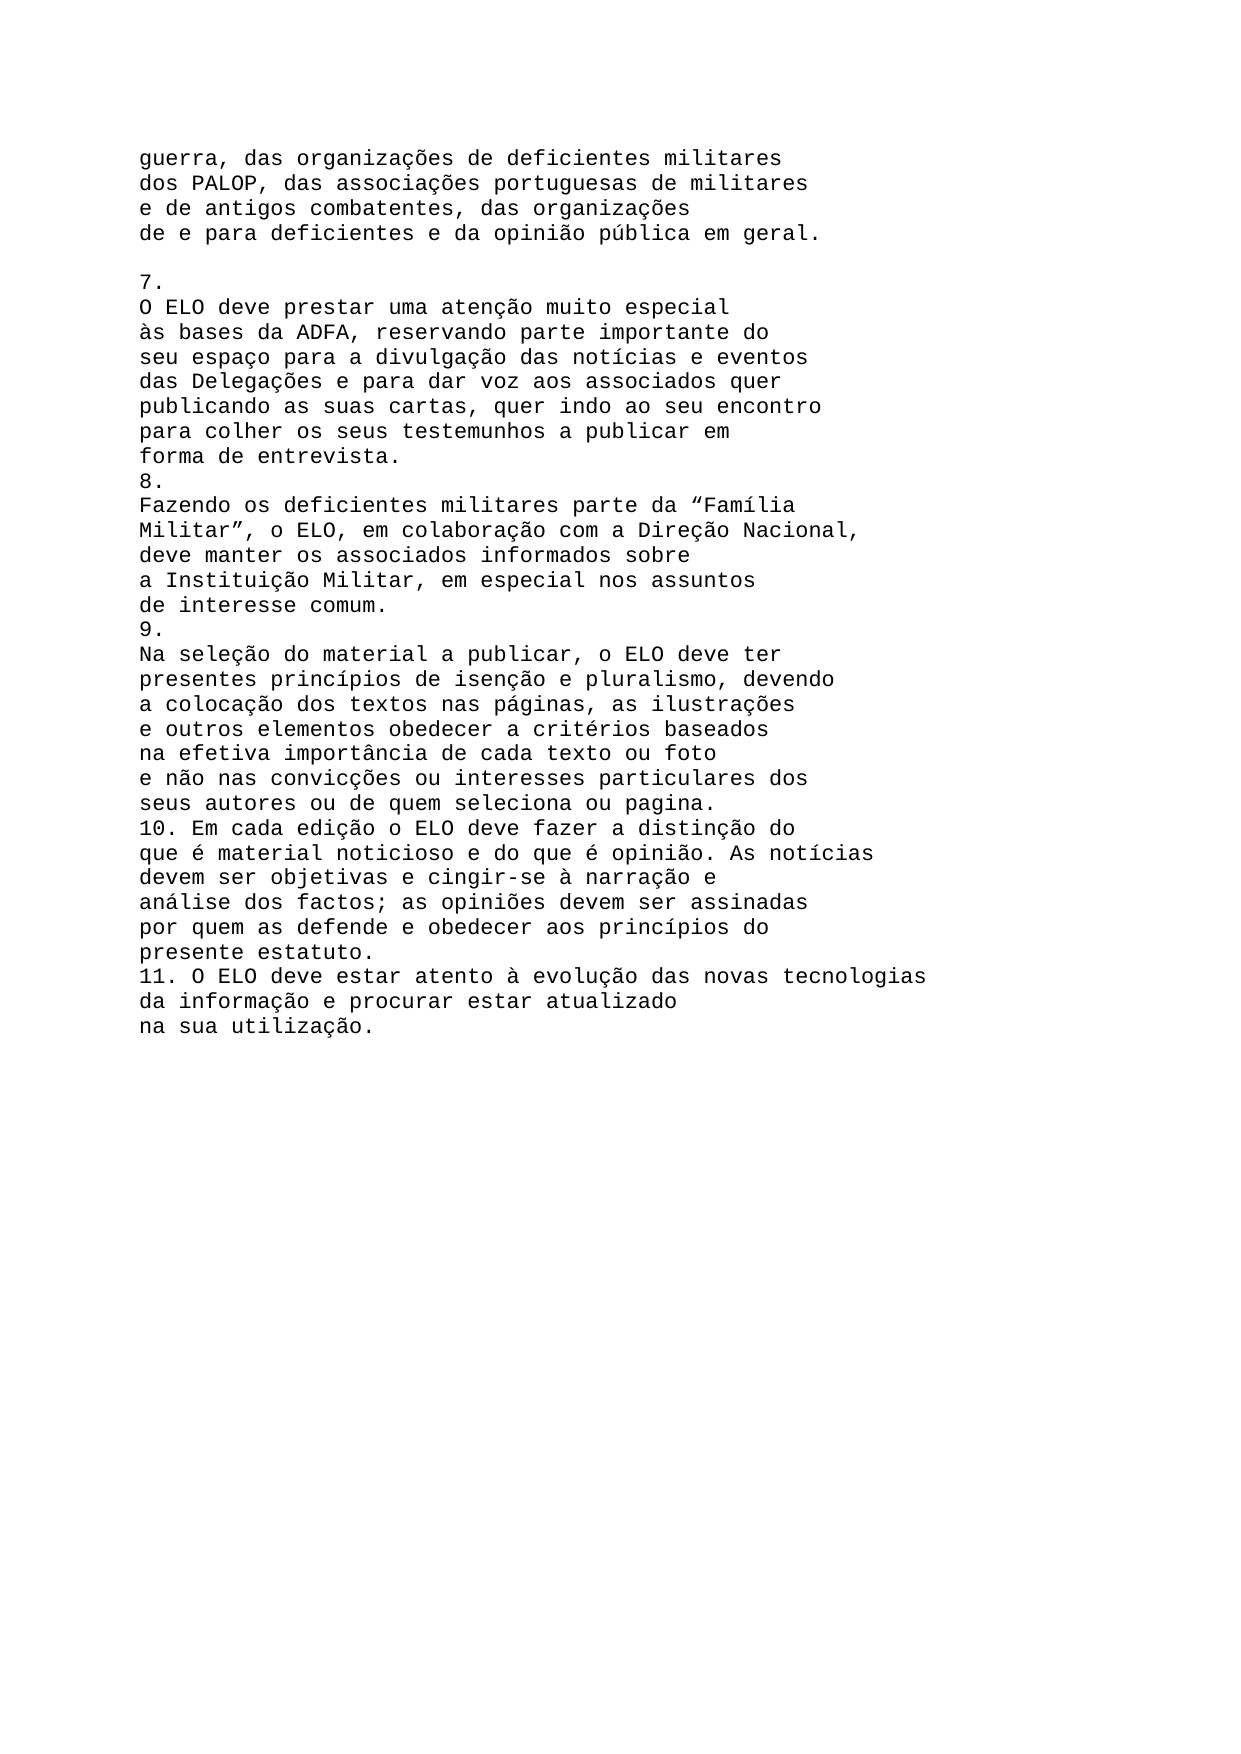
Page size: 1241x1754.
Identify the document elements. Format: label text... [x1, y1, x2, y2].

text a Instituição Militar, em especial nos assuntos [139, 569, 1101, 594]
text por quem as defende e obedecer aos princípios do [139, 916, 1101, 941]
text e de antigos combatentes, das organizações [139, 197, 1101, 222]
text 10. Em cada edição o ELO deve fazer a distinção do [139, 817, 1101, 842]
text publicando as suas cartas, quer indo ao seu encontro [139, 396, 1101, 420]
text seus autores ou de quem seleciona ou pagina. [139, 792, 1101, 817]
text devem ser objetivas e cingir-se à narração e [139, 867, 1101, 891]
text de e para deficientes e da opinião pública em geral. [139, 222, 1101, 247]
text e não nas convicções ou interesses particulares dos [139, 767, 1101, 792]
text presentes princípios de isenção e pluralismo, devendo [139, 668, 1101, 693]
text 11. O ELO deve estar atento à evolução das novas tecnologias [139, 966, 1101, 991]
text que é material noticioso e do que é opinião. As notícias [139, 842, 1101, 867]
text para colher os seus testemunhos a publicar em [139, 420, 1101, 445]
text 9. [139, 619, 1101, 643]
text às bases da ADFA, reservando parte importante do [139, 321, 1101, 346]
text seu espaço para a divulgação das notícias e eventos [139, 346, 1101, 371]
text forma de entrevista. [139, 445, 1101, 470]
text Militar”, o ELO, em colaboração com a Direção Nacional, [139, 519, 1101, 544]
text deve manter os associados informados sobre [139, 544, 1101, 569]
text na sua utilização. [139, 1015, 1101, 1040]
text análise dos factos; as opiniões devem ser assinadas [139, 891, 1101, 916]
text Fazendo os deficientes militares parte da “Família [139, 495, 1101, 519]
text Na seleção do material a publicar, o ELO deve ter [139, 643, 1101, 668]
text O ELO deve prestar uma atenção muito especial [139, 296, 1101, 321]
text dos PALOP, das associações portuguesas de militares [139, 172, 1101, 197]
text das Delegações e para dar voz aos associados quer [139, 371, 1101, 396]
text da informação e procurar estar atualizado [139, 991, 1101, 1015]
text 7. [139, 272, 1101, 296]
text de interesse comum. [139, 594, 1101, 619]
text presente estatuto. [139, 941, 1101, 966]
text a colocação dos textos nas páginas, as ilustrações [139, 693, 1101, 718]
text guerra, das organizações de deficientes militares [139, 148, 1101, 172]
text 8. [139, 470, 1101, 495]
text e outros elementos obedecer a critérios baseados [139, 718, 1101, 743]
text na efetiva importância de cada texto ou foto [139, 743, 1101, 767]
